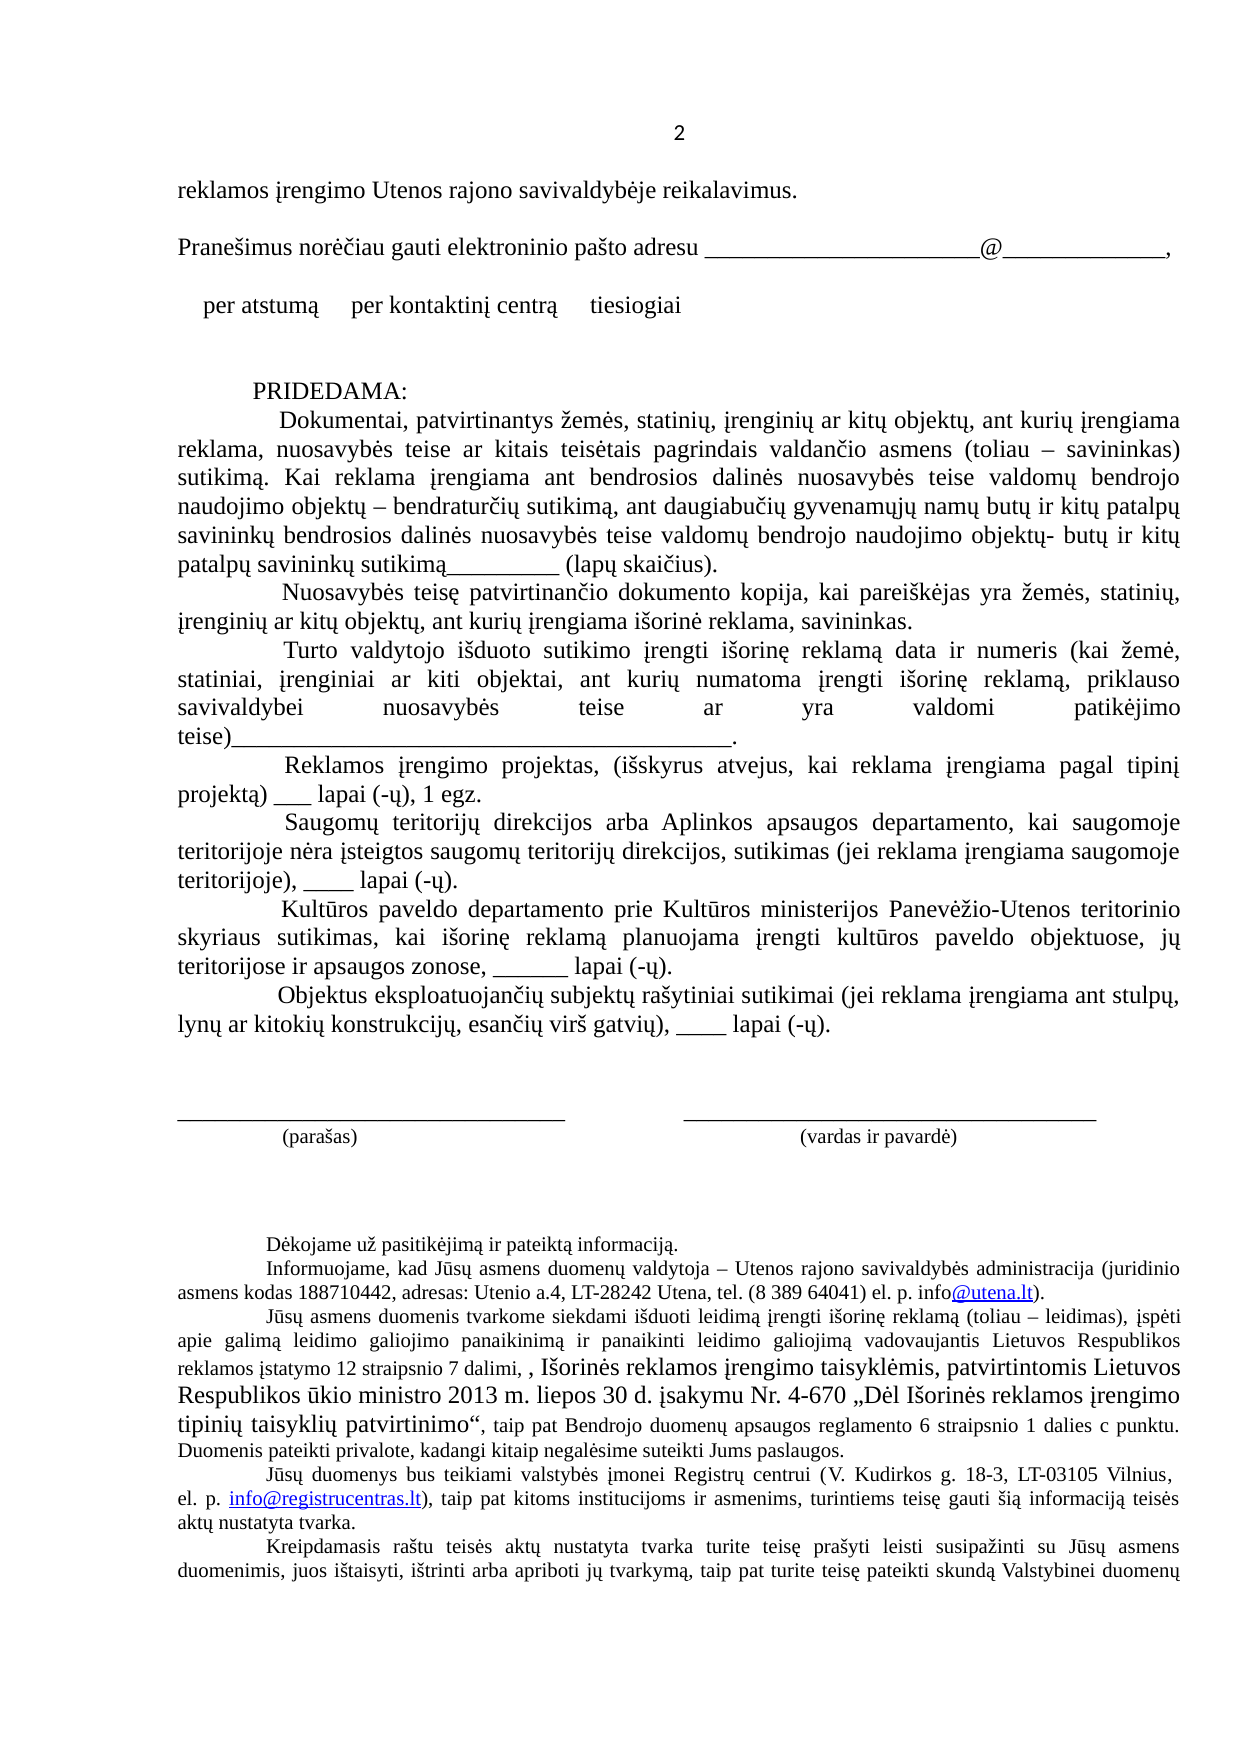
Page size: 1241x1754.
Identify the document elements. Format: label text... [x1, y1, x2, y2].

text _______________________________ _________________________________ [177, 1095, 1181, 1124]
text Informuojame, kad Jūsų asmens duomenų valdytoja – Utenos rajono savivaldybės administracija (juridinio asmens kodas 188710442, adresas: Utenio a.4, LT-28242 Utena, tel. (8 389 64041) el. p. info@utena.lt). [177, 1256, 1181, 1304]
text  Kultūros paveldo departamento prie Kultūros ministerijos Panevėžio-Utenos teritorinio skyriaus sutikimas, kai išorinę reklamą planuojama įrengti kultūros paveldo objektuose, jų teritorijose ir apsaugos zonose, ______ lapai (-ų). [177, 894, 1181, 980]
text Kreipdamasis raštu teisės aktų nustatyta tvarka turite teisę prašyti leisti susipažinti su Jūsų asmens duomenimis, juos ištaisyti, ištrinti arba apriboti jų tvarkymą, taip pat turite teisę pateikti skundą Valstybinei duomenų [177, 1534, 1181, 1582]
text  Saugomų teritorijų direkcijos arba Aplinkos apsaugos departamento, kai saugomoje teritorijoje nėra įsteigtos saugomų teritorijų direkcijos, sutikimas (jei reklama įrengiama saugomoje teritorijoje), ____ lapai (-ų). [177, 807, 1181, 894]
text Jūsų asmens duomenis tvarkome siekdami išduoti leidimą įrengti išorinę reklamą (toliau – leidimas), įspėti apie galimą leidimo galiojimo panaikinimą ir panaikinti leidimo galiojimą vadovaujantis Lietuvos Respublikos reklamos įstatymo 12 straipsnio 7 dalimi, , Išorinės reklamos įrengimo taisyklėmis, patvirtintomis Lietuvos Respublikos ūkio ministro 2013 m. liepos 30 d. įsakymu Nr. 4-670 „Dėl Išorinės reklamos įrengimo tipinių taisyklių patvirtinimo“, taip pat Bendrojo duomenų apsaugos reglamento 6 straipsnio 1 dalies c punktu. Duomenis pateikti privalote, kadangi kitaip negalėsime suteikti Jums paslaugos. [177, 1304, 1181, 1462]
text  Reklamos įrengimo projektas, (išskyrus atvejus, kai reklama įrengiama pagal tipinį projektą) ___ lapai (-ų), 1 egz. [177, 750, 1181, 807]
text reklamos įrengimo Utenos rajono savivaldybėje reikalavimus. [177, 175, 1181, 204]
text Pranešimus norėčiau gauti elektroninio pašto adresu ______________________@_____________, [177, 232, 1181, 261]
text Dėkojame už pasitikėjimą ir pateiktą informaciją. [177, 1232, 1181, 1256]
text  Nuosavybės teisę patvirtinančio dokumento kopija, kai pareiškėjas yra žemės, statinių, įrenginių ar kitų objektų, ant kurių įrengiama išorinė reklama, savininkas. [177, 577, 1181, 635]
text  Turto valdytojo išduoto sutikimo įrengti išorinę reklamą data ir numeris (kai žemė, statiniai, įrenginiai ar kiti objektai, ant kurių numatoma įrengti išorinę reklamą, priklauso savivaldybei nuosavybės teise ar yra valdomi patikėjimo teise)________________________________________. [177, 635, 1181, 750]
text (parašas) (vardas ir pavardė) [177, 1124, 1181, 1148]
text PRIDEDAMA: [177, 376, 1181, 405]
text  per atstumą  per kontaktinį centrą  tiesiogiai [177, 290, 1181, 319]
text  Dokumentai, patvirtinantys žemės, statinių, įrenginių ar kitų objektų, ant kurių įrengiama reklama, nuosavybės teise ar kitais teisėtais pagrindais valdančio asmens (toliau – savininkas) sutikimą. Kai reklama įrengiama ant bendrosios dalinės nuosavybės teise valdomų bendrojo naudojimo objektų – bendraturčių sutikimą, ant daugiabučių gyvenamųjų namų butų ir kitų patalpų savininkų bendrosios dalinės nuosavybės teise valdomų bendrojo naudojimo objektų- butų ir kitų patalpų savininkų sutikimą_________ (lapų skaičius). [177, 405, 1181, 577]
text  Objektus eksploatuojančių subjektų rašytiniai sutikimai (jei reklama įrengiama ant stulpų, lynų ar kitokių konstrukcijų, esančių virš gatvių), ____ lapai (-ų). [177, 980, 1181, 1037]
text Jūsų duomenys bus teikiami valstybės įmonei Registrų centrui (V. Kudirkos g. 18-3, LT-03105 Vilnius, el. p. info@registrucentras.lt), taip pat kitoms institucijoms ir asmenims, turintiems teisę gauti šią informaciją teisės aktų nustatyta tvarka. [177, 1462, 1181, 1534]
